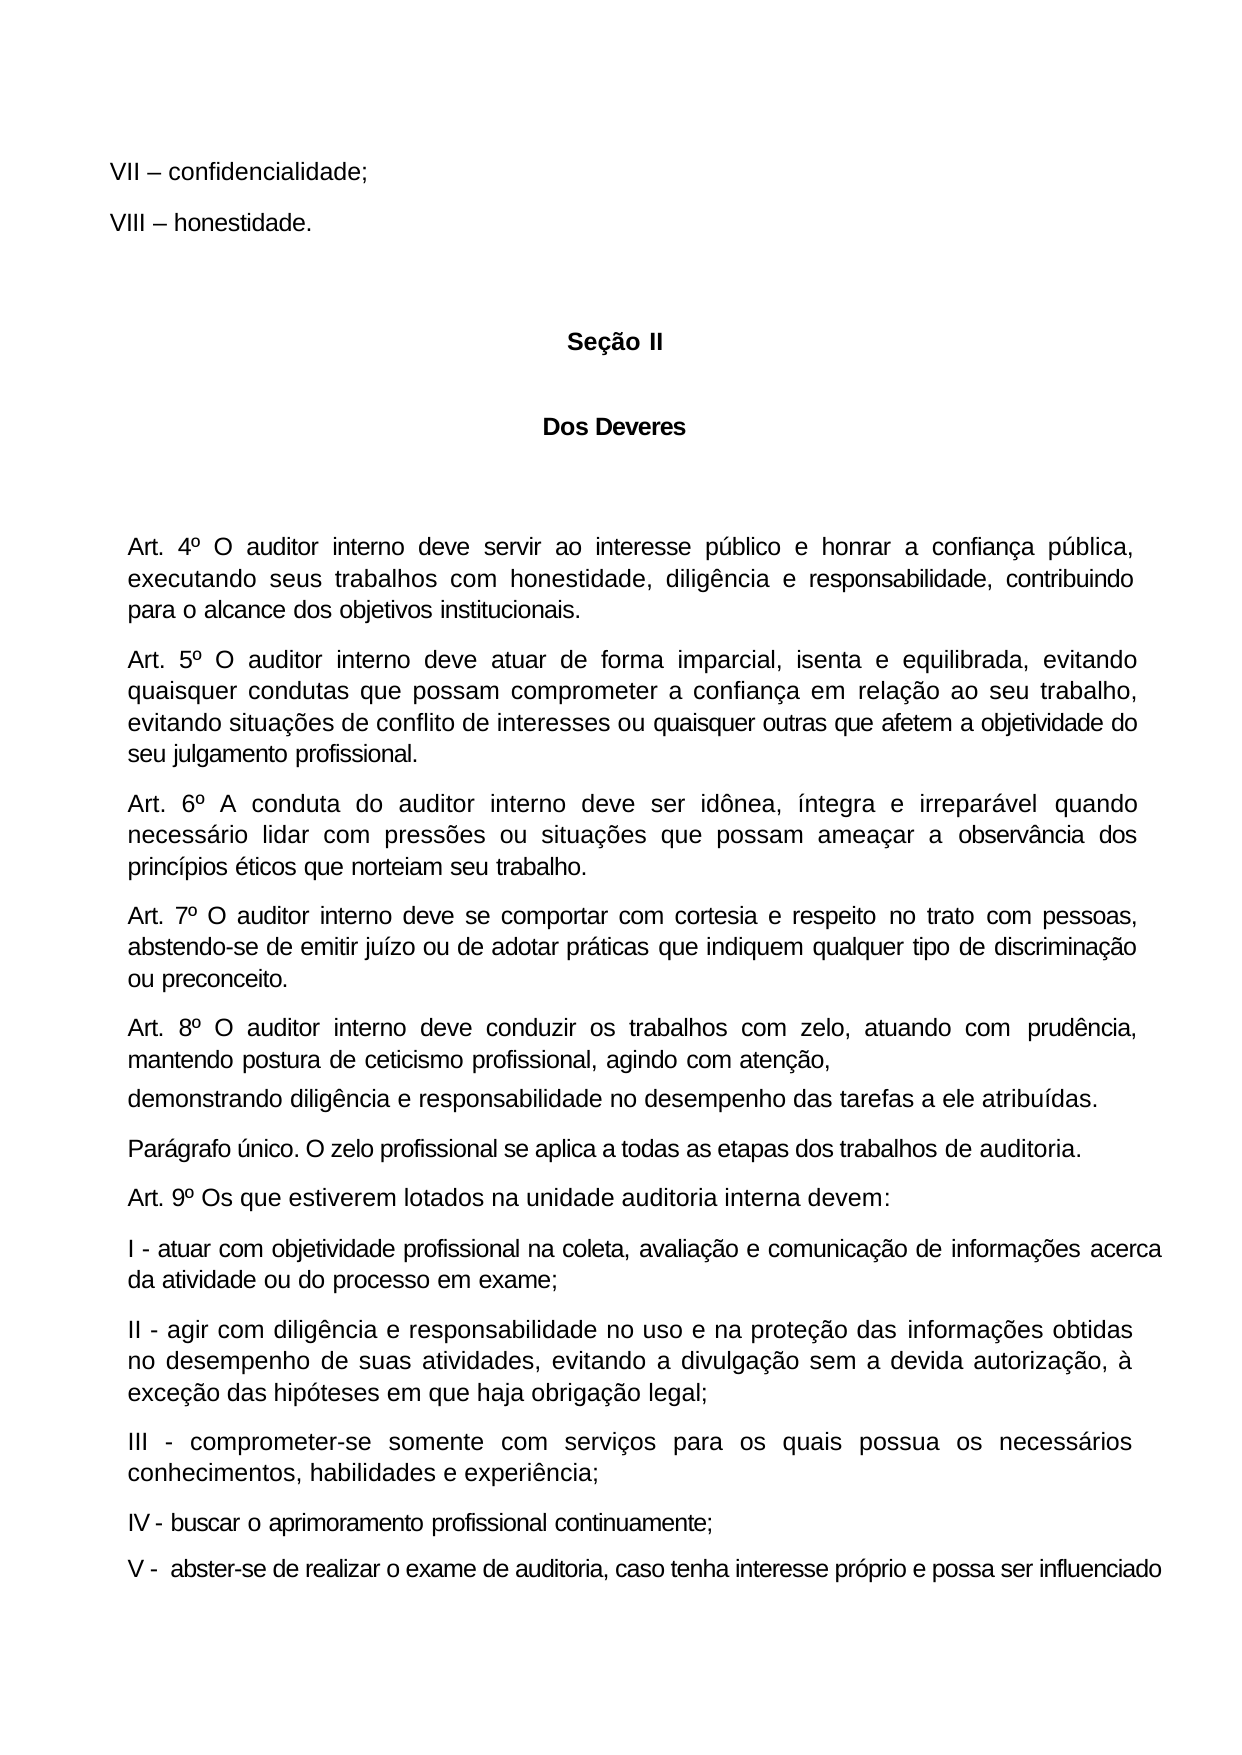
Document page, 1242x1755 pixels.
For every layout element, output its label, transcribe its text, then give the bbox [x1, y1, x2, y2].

list II - agir com diligência e responsabilidade no uso e na proteção das informações obtidas no desempenho de suas atividades, evitando a divulgação sem a devida autorização, à exceção das hipóteses em que haja obrigação legal; [127, 1314, 1133, 1406]
subtitle Dos Deveres [467, 412, 762, 441]
list III - comprometer-se somente com serviços para os quais possua os necessários conhecimentos, habilidades e experiência; [127, 1427, 1133, 1487]
text Art. 4º O auditor interno deve servir ao interesse público e honrar a confiança pública, executando seus trabalhos com honestidade, diligência e responsabilidade, contribuindo para o alcance dos objetivos institucionais. [127, 532, 1135, 624]
text demonstrando diligência e responsabilidade no desempenho das tarefas a ele atribuídas. [127, 1084, 1135, 1113]
list I - atuar com objetividade profissional na coleta, avaliação e comunicação de informações acerca da atividade ou do processo em exame; [127, 1234, 1162, 1294]
text Art. 8º O auditor interno deve conduzir os trabalhos com zelo, atuando com prudência, mantendo postura de ceticismo profissional, agindo com atenção, [127, 1013, 1138, 1073]
text Art. 6º A conduta do auditor interno deve ser idônea, íntegra e irreparável quando necessário lidar com pressões ou situações que possam ameaçar a observância dos princípios éticos que norteiam seu trabalho. [127, 788, 1138, 880]
text VII – confidencialidade; [98, 157, 1076, 185]
text Parágrafo único. O zelo profissional se aplica a todas as etapas dos trabalhos de auditoria. [127, 1134, 1135, 1162]
text VIII – honestidade. [109, 200, 1162, 240]
text Art. 5º O auditor interno deve atuar de forma imparcial, isenta e equilibrada, evitando quaisquer condutas que possam comprometer a confiança em relação ao seu trabalho, evitando situações de conflito de interesses ou quaisquer outras que afetem a objetividade do seu julgamento profissional. [127, 645, 1138, 768]
list IV - buscar o aprimoramento profissional continuamente; [127, 1508, 1162, 1536]
text Art. 7º O auditor interno deve se comportar com cortesia e respeito no trato com pessoas, abstendo-se de emitir juízo ou de adotar práticas que indiquem qualquer tipo de discriminação ou preconceito. [127, 901, 1138, 993]
text Art. 9º Os que estiverem lotados na unidade auditoria interna devem: [127, 1183, 1162, 1212]
subtitle Seção II [467, 327, 762, 355]
list V - abster-se de realizar o exame de auditoria, caso tenha interesse próprio e possa ser influenciado [127, 1554, 1162, 1583]
